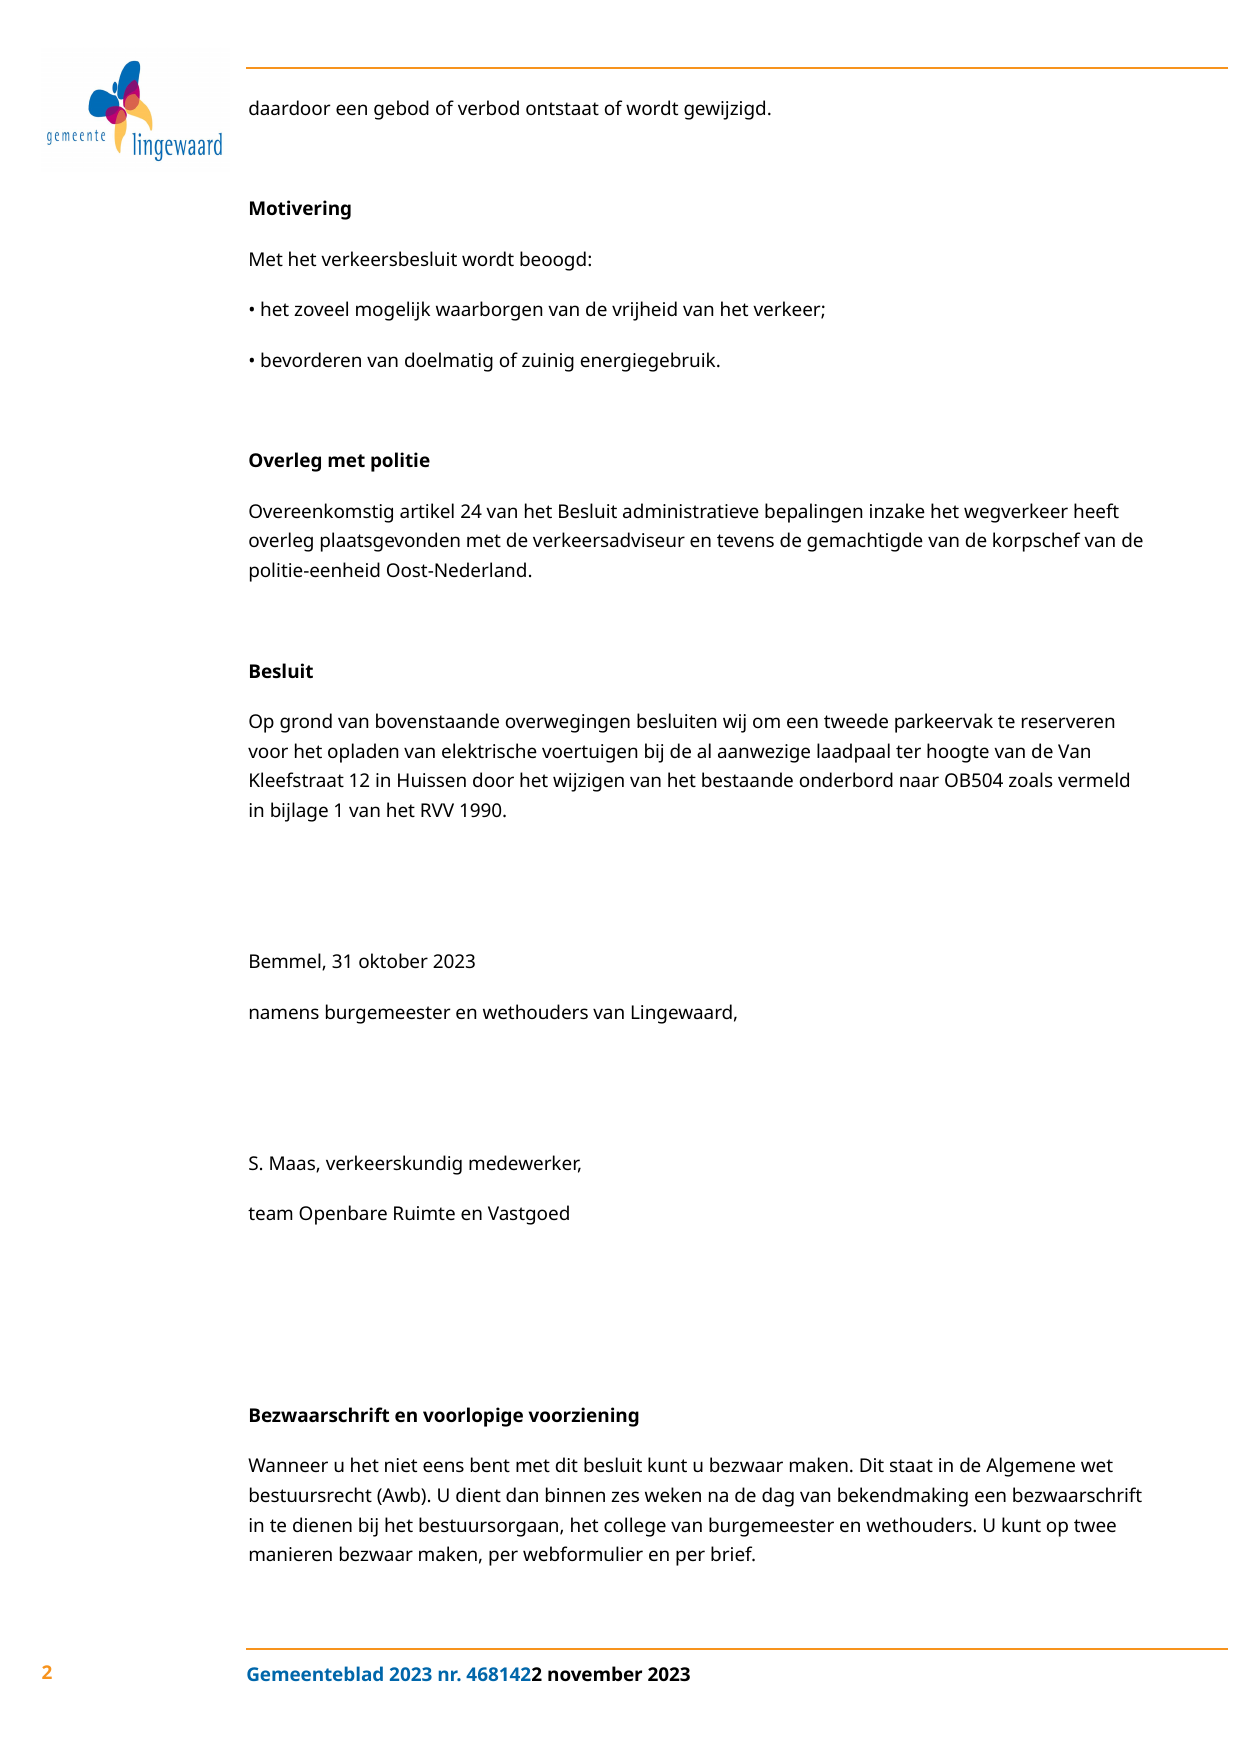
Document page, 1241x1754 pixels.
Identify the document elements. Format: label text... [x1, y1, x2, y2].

text daardoor een gebod of verbod ontstaat of wordt gewijzigd. [248, 95, 1152, 121]
text Overleg met politie [248, 448, 1152, 473]
picture [41, 47, 231, 172]
text Overeenkomstig artikel 24 van het Besluit administratieve bepalingen inzake het wegverkeer heeft overleg plaatsgevonden met de verkeersadviseur en tevens de gemachtigde van de korpschef van de politie-eenheid Oost-Nederland. [248, 498, 1152, 583]
text Bezwaarschrift en voorlopige voorziening [248, 1402, 1152, 1428]
text Met het verkeersbesluit wordt beoogd: [248, 246, 1152, 272]
text namens burgemeester en wethouders van Lingewaard, [248, 999, 1152, 1025]
text Op grond van bovenstaande overwegingen besluiten wij om een tweede parkeervak te reserveren voor het opladen van elektrische voertuigen bij de al aanwezige laadpaal ter hoogte van de Van Kleefstraat 12 in Huissen door het wijzigen van het bestaande onderbord naar OB504 zoals vermeld in bijlage 1 van het RVV 1990. [248, 708, 1152, 823]
text Wanneer u het niet eens bent met dit besluit kunt u bezwaar maken. Dit staat in de Algemene wet bestuursrecht (Awb). U dient dan binnen zes weken na de dag van bekendmaking een bezwaarschrift in te dienen bij het bestuursorgaan, het college van burgemeester en wethouders. U kunt op twee manieren bezwaar maken, per webformulier en per brief. [248, 1453, 1152, 1567]
text team Openbare Ruimte en Vastgoed [248, 1201, 1152, 1226]
text • het zoveel mogelijk waarborgen van de vrijheid van het verkeer; [248, 296, 1152, 322]
text S. Maas, verkeerskundig medewerker, [248, 1150, 1152, 1176]
text Besluit [248, 658, 1152, 684]
text • bevorderen van doelmatig of zuinig energiegebruik. [248, 347, 1152, 373]
text Bemmel, 31 oktober 2023 [248, 948, 1152, 974]
text Motivering [248, 196, 1152, 221]
